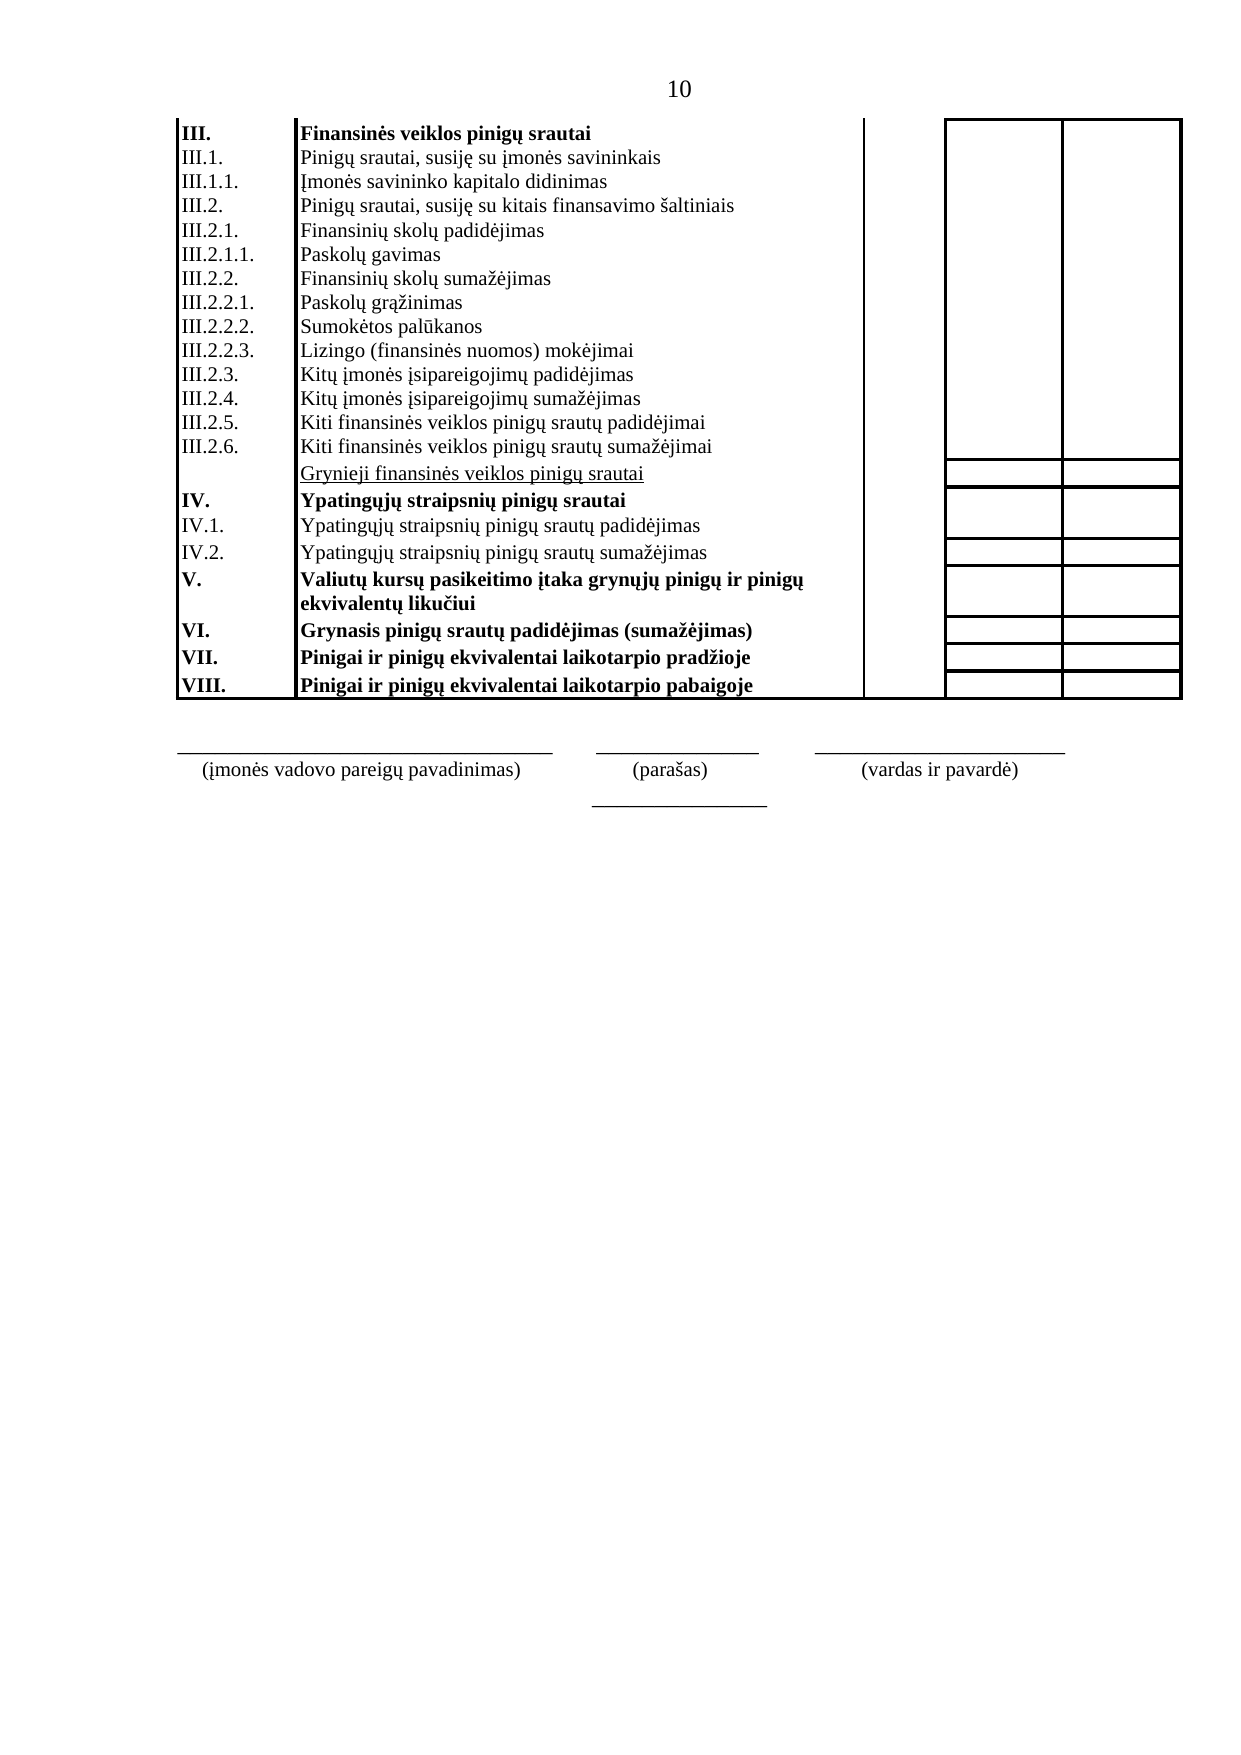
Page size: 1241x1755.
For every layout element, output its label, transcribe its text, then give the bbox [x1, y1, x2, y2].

table_cell Pinigai ir pinigų ekvivalentai laikotarpio pradžioje [298, 642, 863, 669]
table_cell [865, 485, 944, 512]
table_cell IV. [179, 485, 294, 512]
table_cell [865, 537, 944, 564]
table_cell [1064, 567, 1179, 615]
table_cell [947, 567, 1061, 615]
table_cell [865, 669, 944, 697]
table_cell Valiutų kursų pasikeitimo įtaka grynųjų pinigų ir pinigų ekvivalentų likučiui [298, 564, 863, 615]
table_cell Ypatingųjų straipsnių pinigų srautų sumažėjimas [298, 537, 863, 564]
table_cell VIII. [179, 669, 294, 697]
table_cell Finansinės veiklos pinigų srautai [298, 118, 863, 145]
text ______________________________ _____________ ____________________ [177, 728, 1181, 757]
table_cell VI. [179, 615, 294, 642]
text ______________ [177, 781, 1181, 810]
table_cell [865, 642, 944, 669]
table_cell [179, 458, 294, 485]
table_cell [865, 458, 944, 485]
table_cell [865, 118, 944, 145]
text (įmonės vadovo pareigų pavadinimas) (parašas) (vardas ir pavardė) [177, 757, 1181, 781]
table_cell IV.2. [179, 537, 294, 564]
table_cell III. [179, 118, 294, 145]
table_cell [865, 615, 944, 642]
table_cell Pinigai ir pinigų ekvivalentai laikotarpio pabaigoje [298, 669, 863, 697]
table_cell VII. [179, 642, 294, 669]
table_cell [865, 564, 944, 615]
table_cell Grynieji finansinės veiklos pinigų srautai [298, 458, 863, 485]
table_cell V. [179, 564, 294, 615]
table_cell Grynasis pinigų srautų padidėjimas (sumažėjimas) [298, 615, 863, 642]
table_cell Ypatingųjų straipsnių pinigų srautai [298, 485, 863, 512]
